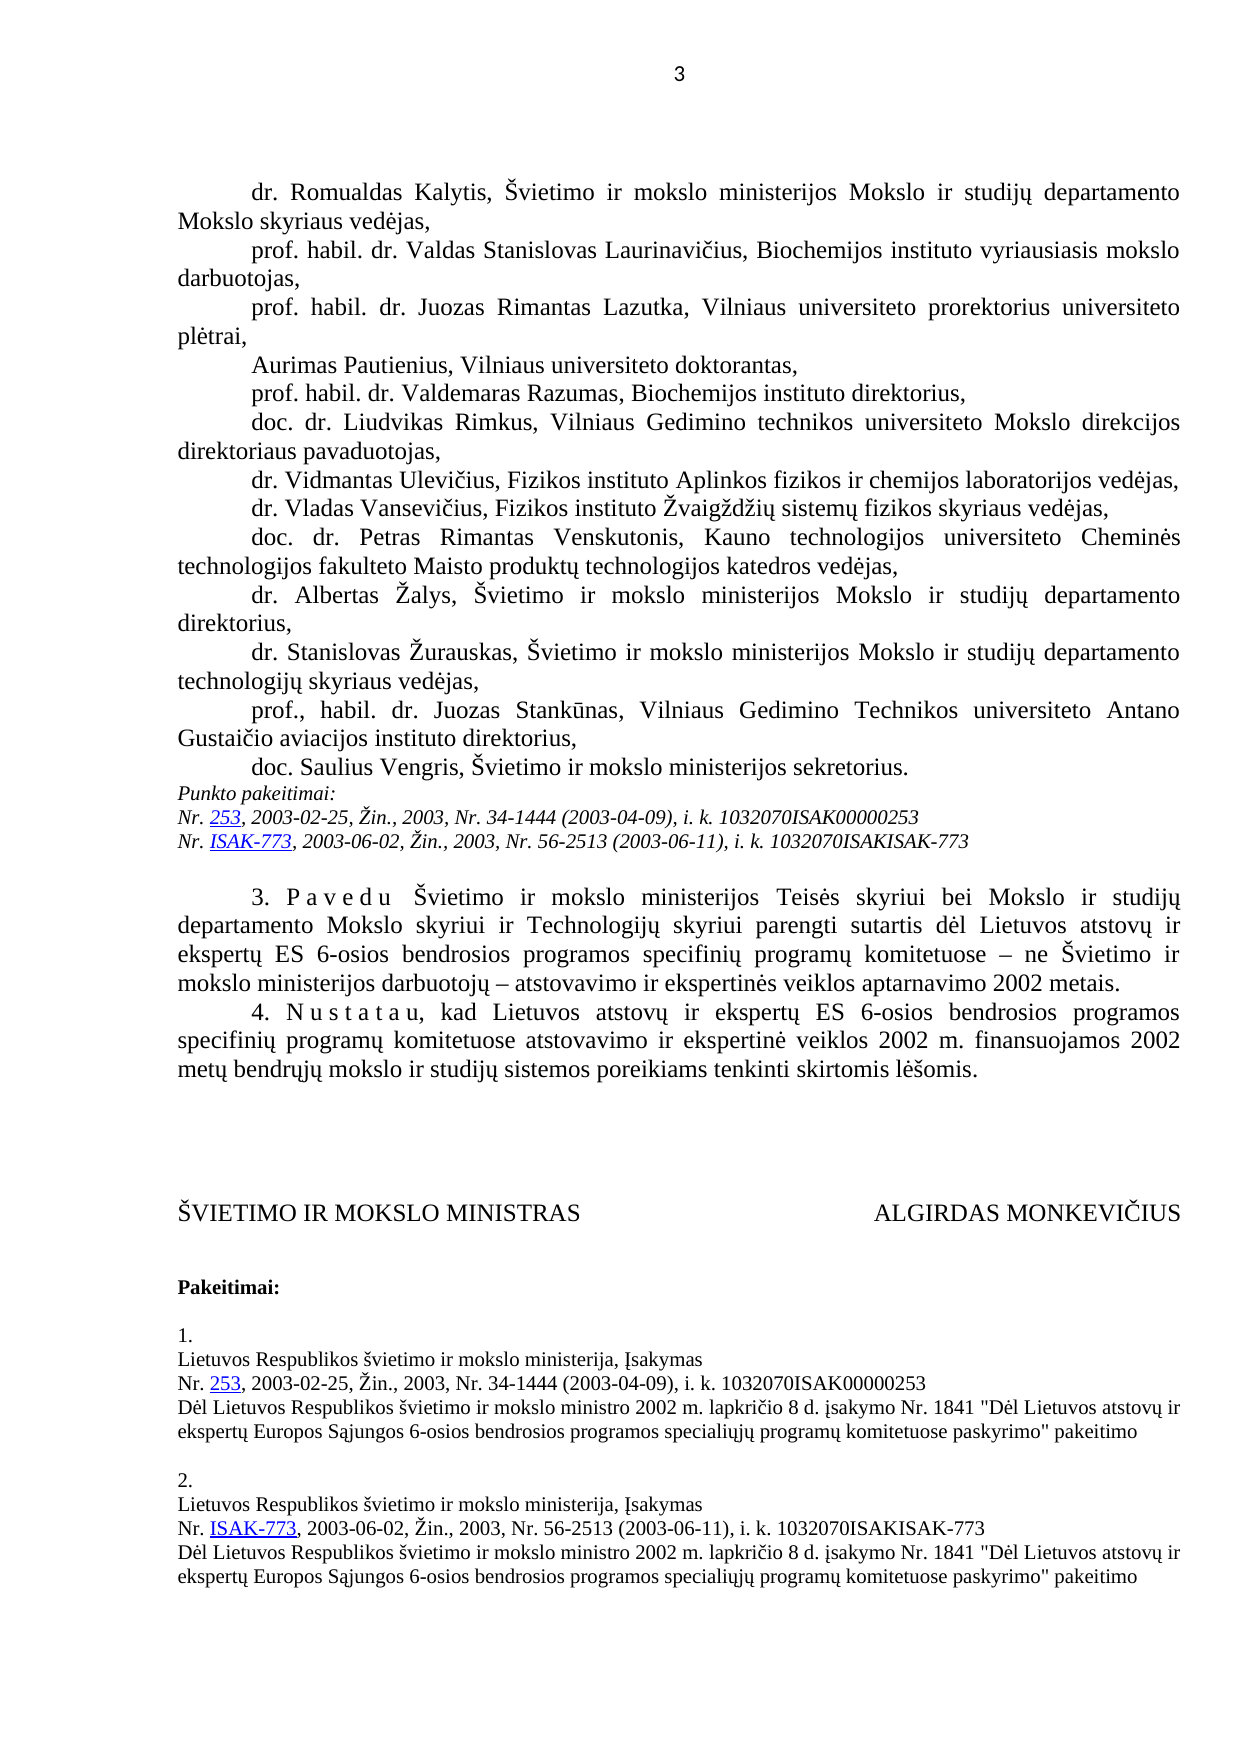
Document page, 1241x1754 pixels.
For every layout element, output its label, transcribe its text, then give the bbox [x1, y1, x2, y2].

text doc. dr. petras rimantas Venskutonis, kauno technologijos universiteto Cheminės technologijos fakulteto Maisto produktų technologijos katedros vedėjas, [177, 522, 1181, 580]
text Lietuvos Respublikos švietimo ir mokslo ministerija, Įsakymas [177, 1347, 1181, 1371]
text Punkto pakeitimai: [177, 781, 1181, 805]
text doc. dr. Liudvikas Rimkus, Vilniaus Gedimino technikos universiteto Mokslo direkcijos direktoriaus pavaduotojas, [177, 407, 1181, 465]
text Nr. 253, 2003-02-25, Žin., 2003, Nr. 34-1444 (2003-04-09), i. k. 1032070ISAK00000253 [177, 1371, 1181, 1395]
text prof. habil. dr. valdemaras razumas, Biochemijos instituto direktorius, [177, 378, 1181, 407]
text 4. Nustatau, kad Lietuvos atstovų ir ekspertų ES 6-osios bendrosios programos specifinių programų komitetuose atstovavimo ir ekspertinė veiklos 2002 m. finansuojamos 2002 metų bendrųjų mokslo ir studijų sistemos poreikiams tenkinti skirtomis lėšomis. [177, 997, 1181, 1083]
text Dėl Lietuvos Respublikos švietimo ir mokslo ministro 2002 m. lapkričio 8 d. įsakymo Nr. 1841 "Dėl Lietuvos atstovų ir ekspertų Europos Sąjungos 6-osios bendrosios programos specialiųjų programų komitetuose paskyrimo" pakeitimo [177, 1395, 1181, 1443]
text prof. habil. dr. Valdas Stanislovas Laurinavičius, Biochemijos instituto vyriausiasis mokslo darbuotojas, [177, 235, 1181, 292]
text Nr. ISAK-773, 2003-06-02, Žin., 2003, Nr. 56-2513 (2003-06-11), i. k. 1032070ISAKISAK-773 [177, 829, 1181, 853]
text prof., habil. dr. Juozas Stankūnas, Vilniaus Gedimino Technikos universiteto Antano Gustaičio aviacijos instituto direktorius, [177, 695, 1181, 752]
text dr. vladas Vansevičius, Fizikos instituto Žvaigždžių sistemų fizikos skyriaus vedėjas, [177, 493, 1181, 522]
text Dėl Lietuvos Respublikos švietimo ir mokslo ministro 2002 m. lapkričio 8 d. įsakymo Nr. 1841 "Dėl Lietuvos atstovų ir ekspertų Europos Sąjungos 6-osios bendrosios programos specialiųjų programų komitetuose paskyrimo" pakeitimo [177, 1540, 1181, 1588]
text Nr. ISAK-773, 2003-06-02, Žin., 2003, Nr. 56-2513 (2003-06-11), i. k. 1032070ISAKISAK-773 [177, 1516, 1181, 1540]
text doc. Saulius Vengris, Švietimo ir mokslo ministerijos sekretorius. [177, 752, 1181, 781]
text Pakeitimai: [177, 1275, 1181, 1299]
text ŠVIETIMO IR MOKSLO MINISTRAS ALGIRDAS MONKEVIČIUS [177, 1198, 1181, 1227]
text 1. [177, 1323, 1181, 1347]
text Lietuvos Respublikos švietimo ir mokslo ministerija, Įsakymas [177, 1492, 1181, 1516]
text 2. [177, 1467, 1181, 1492]
text 3. Pavedu Švietimo ir mokslo ministerijos teisės skyriui bei Mokslo ir studijų departamento Mokslo skyriui ir Technologijų skyriui parengti sutartis dėl Lietuvos atstovų ir ekspertų ES 6-osios bendrosios programos specifinių programų komitetuose – ne Švietimo ir mokslo ministerijos darbuotojų – atstovavimo ir ekspertinės veiklos aptarnavimo 2002 metais. [177, 882, 1181, 997]
text Nr. 253, 2003-02-25, Žin., 2003, Nr. 34-1444 (2003-04-09), i. k. 1032070ISAK00000253 [177, 805, 1181, 829]
text prof. habil. dr. Juozas Rimantas Lazutka, Vilniaus universiteto prorektorius universiteto plėtrai, [177, 292, 1181, 350]
text dr. Romualdas Kalytis, Švietimo ir mokslo ministerijos Mokslo ir studijų departamento mokslo skyriaus vedėjas, [177, 177, 1181, 235]
text dr. Albertas Žalys, Švietimo ir mokslo ministerijos Mokslo ir studijų departamento direktorius, [177, 580, 1181, 637]
text dr. Stanislovas Žurauskas, Švietimo ir mokslo ministerijos Mokslo ir studijų departamento technologijų skyriaus vedėjas, [177, 637, 1181, 695]
text dr. Vidmantas Ulevičius, Fizikos instituto aplinkos fizikos ir chemijos laboratorijos vedėjas, [177, 465, 1181, 493]
text aurimas Pautienius, Vilniaus universiteto doktorantas, [177, 350, 1181, 378]
